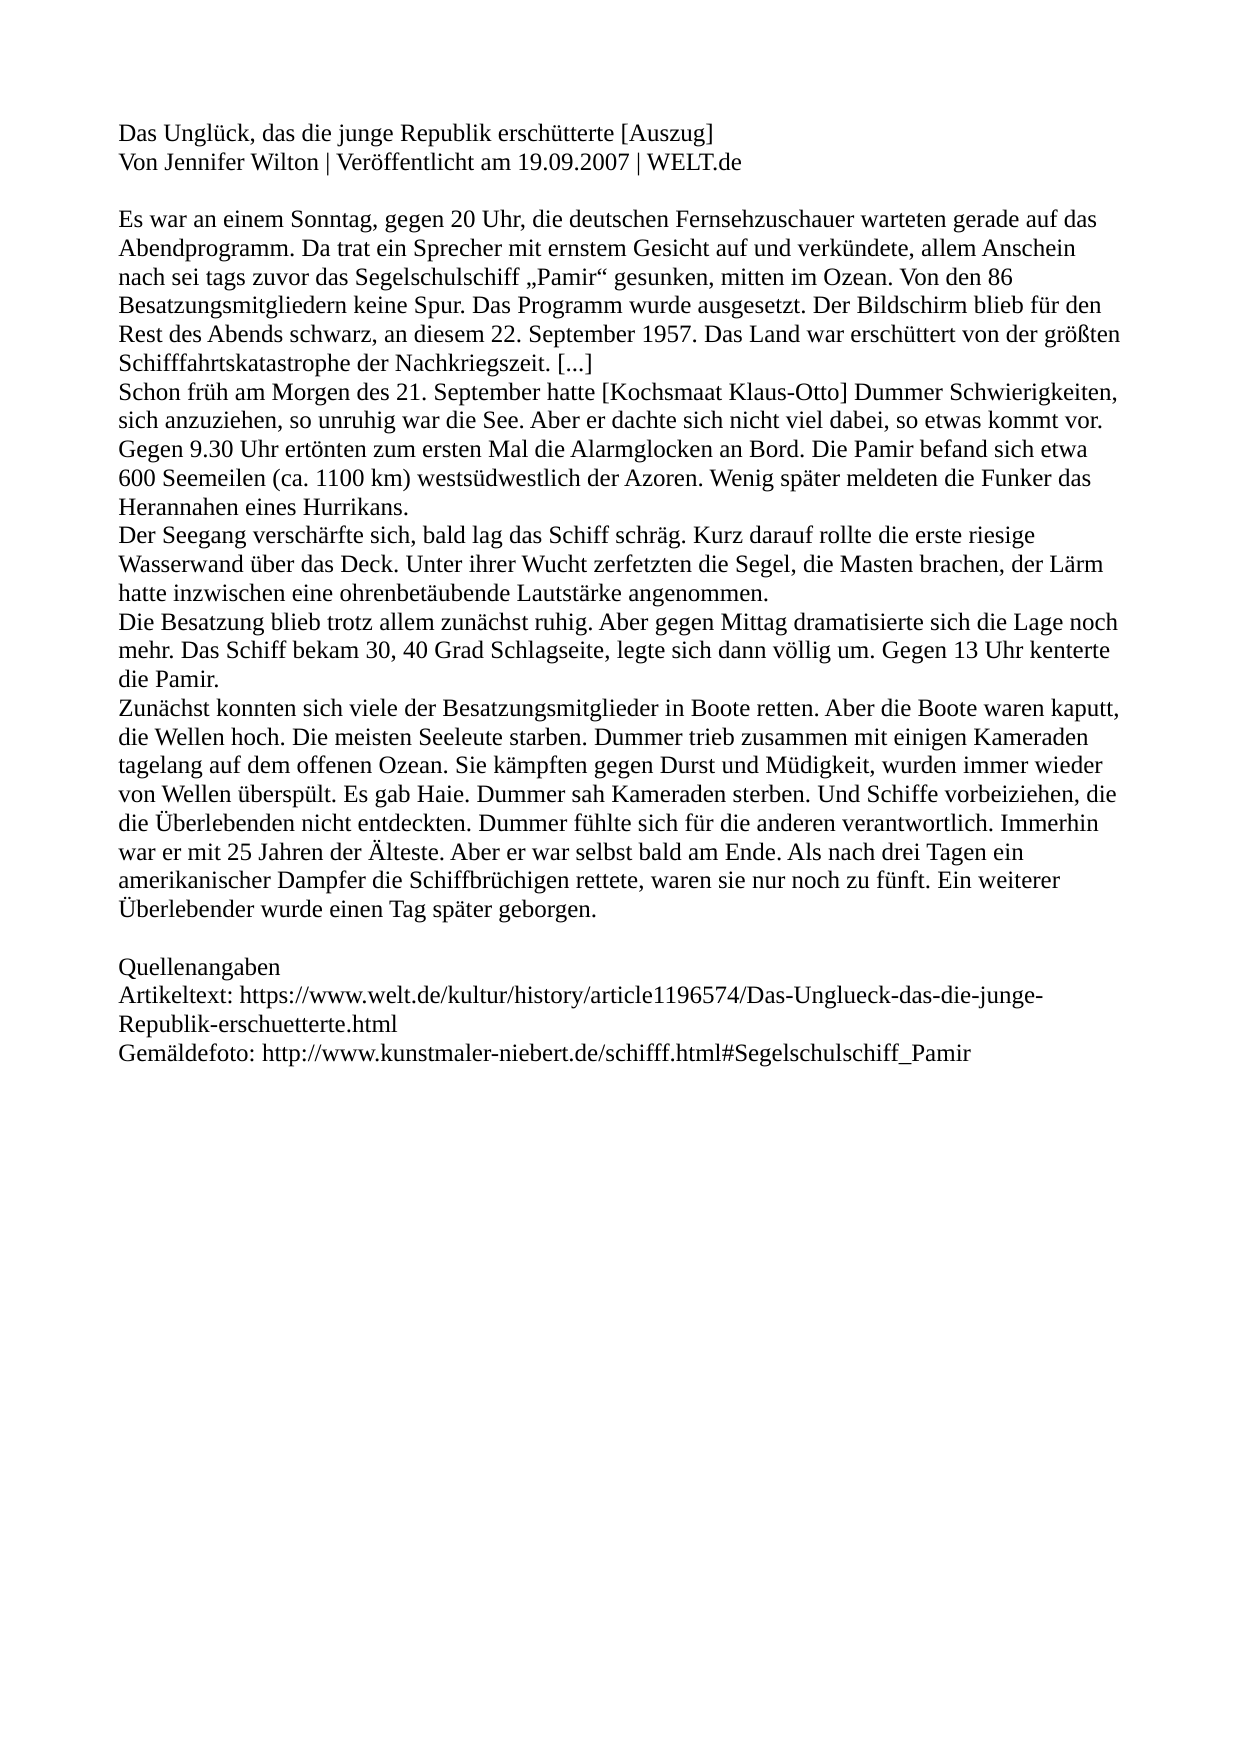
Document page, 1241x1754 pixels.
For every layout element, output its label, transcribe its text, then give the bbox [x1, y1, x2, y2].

text Zunächst konnten sich viele der Besatzungsmitglieder in Boote retten. Aber die Boote waren kaputt, die Wellen hoch. Die meisten Seeleute starben. Dummer trieb zusammen mit einigen Kameraden tagelang auf dem offenen Ozean. Sie kämpften gegen Durst und Müdigkeit, wurden immer wieder von Wellen überspült. Es gab Haie. Dummer sah Kameraden sterben. Und Schiffe vorbeiziehen, die die Überlebenden nicht entdeckten. Dummer fühlte sich für die anderen verantwortlich. Immerhin war er mit 25 Jahren der Älteste. Aber er war selbst bald am Ende. Als nach drei Tagen ein amerikanischer Dampfer die Schiffbrüchigen rettete, waren sie nur noch zu fünft. Ein weiterer Überlebender wurde einen Tag später geborgen. [118, 693, 1122, 923]
text Schon früh am Morgen des 21. September hatte [Kochsmaat Klaus-Otto] Dummer Schwierigkeiten, sich anzuziehen, so unruhig war die See. Aber er dachte sich nicht viel dabei, so etwas kommt vor. [118, 377, 1122, 434]
text Die Besatzung blieb trotz allem zunächst ruhig. Aber gegen Mittag dramatisierte sich die Lage noch mehr. Das Schiff bekam 30, 40 Grad Schlagseite, legte sich dann völlig um. Gegen 13 Uhr kenterte die Pamir. [118, 607, 1122, 693]
text Das Unglück, das die junge Republik erschütterte [Auszug] [118, 118, 1122, 147]
text Gemäldefoto: http://www.kunstmaler-niebert.de/schifff.html#Segelschulschiff_Pamir [118, 1038, 1122, 1067]
text Artikeltext: https://www.welt.de/kultur/history/article1196574/Das-Unglueck-das-die-junge-Republik-erschuetterte.html [118, 981, 1122, 1038]
text Quellenangaben [118, 952, 1122, 981]
text Es war an einem Sonntag, gegen 20 Uhr, die deutschen Fernsehzuschauer warteten gerade auf das Abendprogramm. Da trat ein Sprecher mit ernstem Gesicht auf und verkündete, allem Anschein nach sei tags zuvor das Segelschulschiff „Pamir“ gesunken, mitten im Ozean. Von den 86 Besatzungsmitgliedern keine Spur. Das Programm wurde ausgesetzt. Der Bildschirm blieb für den Rest des Abends schwarz, an diesem 22. September 1957. Das Land war erschüttert von der größten Schifffahrtskatastrophe der Nachkriegszeit. [...] [118, 204, 1122, 377]
text Der Seegang verschärfte sich, bald lag das Schiff schräg. Kurz darauf rollte die erste riesige Wasserwand über das Deck. Unter ihrer Wucht zerfetzten die Segel, die Masten brachen, der Lärm hatte inzwischen eine ohrenbetäubende Lautstärke angenommen. [118, 521, 1122, 607]
text Von Jennifer Wilton | Veröffentlicht am 19.09.2007 | WELT.de [118, 147, 1122, 176]
text Gegen 9.30 Uhr ertönten zum ersten Mal die Alarmglocken an Bord. Die Pamir befand sich etwa 600 Seemeilen (ca. 1100 km) westsüdwestlich der Azoren. Wenig später meldeten die Funker das Herannahen eines Hurrikans. [118, 434, 1122, 521]
